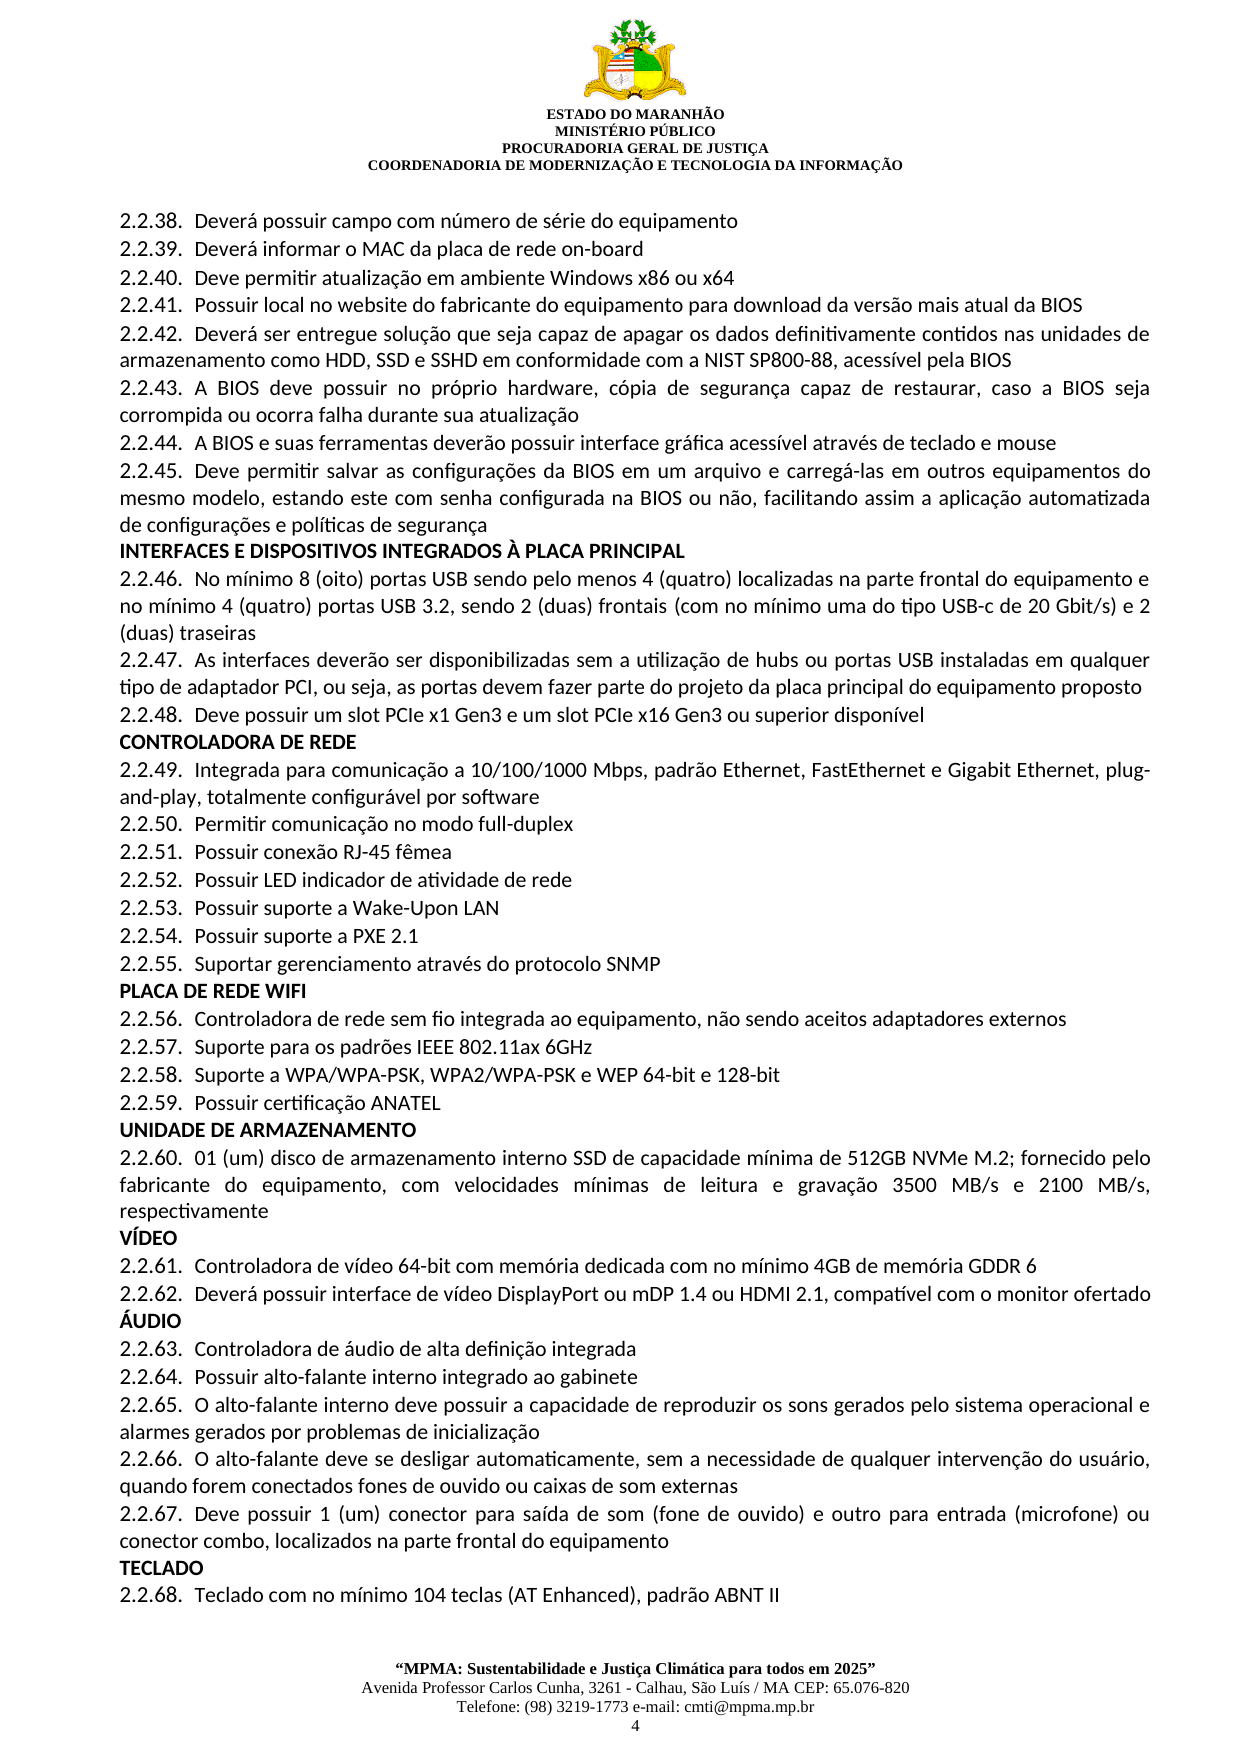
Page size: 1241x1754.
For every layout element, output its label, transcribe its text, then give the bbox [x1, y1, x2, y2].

list Deverá possuir interface de vídeo DisplayPort ou mDP 1.4 ou HDMI 2.1, compatível com o monitor ofertado [119, 1279, 1152, 1307]
list Deve possuir um slot PCIe x1 Gen3 e um slot PCIe x16 Gen3 ou superior disponível [119, 700, 1152, 728]
list No mínimo 8 (oito) portas USB sendo pelo menos 4 (quatro) localizadas na parte frontal do equipamento e no mínimo 4 (quatro) portas USB 3.2, sendo 2 (duas) frontais (com no mínimo uma do tipo USB-c de 20 Gbit/s) e 2 (duas) traseiras [119, 564, 1152, 645]
list 01 (um) disco de armazenamento interno SSD de capacidade mínima de 512GB NVMe M.2; fornecido pelo fabricante do equipamento, com velocidades mínimas de leitura e gravação 3500 MB/s e 2100 MB/s, respectivamente [119, 1143, 1152, 1224]
list As interfaces deverão ser disponibilizadas sem a utilização de hubs ou portas USB instaladas em qualquer tipo de adaptador PCI, ou seja, as portas devem fazer parte do projeto da placa principal do equipamento proposto [119, 645, 1152, 700]
list INTERFACES E DISPOSITIVOS INTEGRADOS À PLACA PRINCIPAL [119, 537, 1152, 564]
list UNIDADE DE ARMAZENAMENTO [119, 1116, 1152, 1143]
list Possuir suporte a PXE 2.1 [119, 922, 1152, 949]
list Integrada para comunicação a 10/100/1000 Mbps, padrão Ethernet, FastEthernet e Gigabit Ethernet, plug-and-play, totalmente configurável por software [119, 755, 1152, 809]
list Deve possuir 1 (um) conector para saída de som (fone de ouvido) e outro para entrada (microfone) ou conector combo, localizados na parte frontal do equipamento [119, 1499, 1152, 1554]
list Possuir conexão RJ-45 fêmea [119, 837, 1152, 866]
list Deverá informar o MAC da placa de rede on-board [119, 234, 1152, 263]
list VÍDEO [119, 1224, 1152, 1251]
list O alto-falante deve se desligar automaticamente, sem a necessidade de qualquer intervenção do usuário, quando forem conectados fones de ouvido ou caixas de som externas [119, 1444, 1152, 1499]
list Possuir alto-falante interno integrado ao gabinete [119, 1362, 1152, 1390]
list Possuir local no website do fabricante do equipamento para download da versão mais atual da BIOS [119, 291, 1152, 319]
list A BIOS deve possuir no próprio hardware, cópia de segurança capaz de restaurar, caso a BIOS seja corrompida ou ocorra falha durante sua atualização [119, 373, 1152, 428]
list Possuir suporte a Wake-Upon LAN [119, 893, 1152, 922]
list Teclado com no mínimo 104 teclas (AT Enhanced), padrão ABNT II [119, 1581, 1152, 1608]
list Controladora de áudio de alta definição integrada [119, 1334, 1152, 1362]
list Deve permitir salvar as configurações da BIOS em um arquivo e carregá-las em outros equipamentos do mesmo modelo, estando este com senha configurada na BIOS ou não, facilitando assim a aplicação automatizada de configurações e políticas de segurança [119, 456, 1152, 537]
list Permitir comunicação no modo full-duplex [119, 809, 1152, 837]
list Controladora de vídeo 64-bit com memória dedicada com no mínimo 4GB de memória GDDR 6 [119, 1251, 1152, 1279]
list Deverá ser entregue solução que seja capaz de apagar os dados definitivamente contidos nas unidades de armazenamento como HDD, SSD e SSHD em conformidade com a NIST SP800-88, acessível pela BIOS [119, 319, 1152, 373]
list A BIOS e suas ferramentas deverão possuir interface gráfica acessível através de teclado e mouse [119, 428, 1152, 456]
list Deve permitir atualização em ambiente Windows x86 ou x64 [119, 263, 1152, 291]
list TECLADO [119, 1554, 1152, 1581]
list Possuir certificação ANATEL [119, 1088, 1152, 1116]
list O alto-falante interno deve possuir a capacidade de reproduzir os sons gerados pelo sistema operacional e alarmes gerados por problemas de inicialização [119, 1390, 1152, 1444]
list Suportar gerenciamento através do protocolo SNMP [119, 949, 1152, 978]
list PLACA DE REDE WIFI [119, 978, 1152, 1004]
list CONTROLADORA DE REDE [119, 728, 1152, 755]
list Suporte para os padrões IEEE 802.11ax 6GHz [119, 1032, 1152, 1060]
list Possuir LED indicador de atividade de rede [119, 866, 1152, 893]
list Suporte a WPA/WPA-PSK, WPA2/WPA-PSK e WEP 64-bit e 128-bit [119, 1060, 1152, 1088]
list ÁUDIO [119, 1307, 1152, 1334]
list Controladora de rede sem fio integrada ao equipamento, não sendo aceitos adaptadores externos [119, 1004, 1152, 1032]
list Deverá possuir campo com número de série do equipamento [119, 207, 1152, 234]
